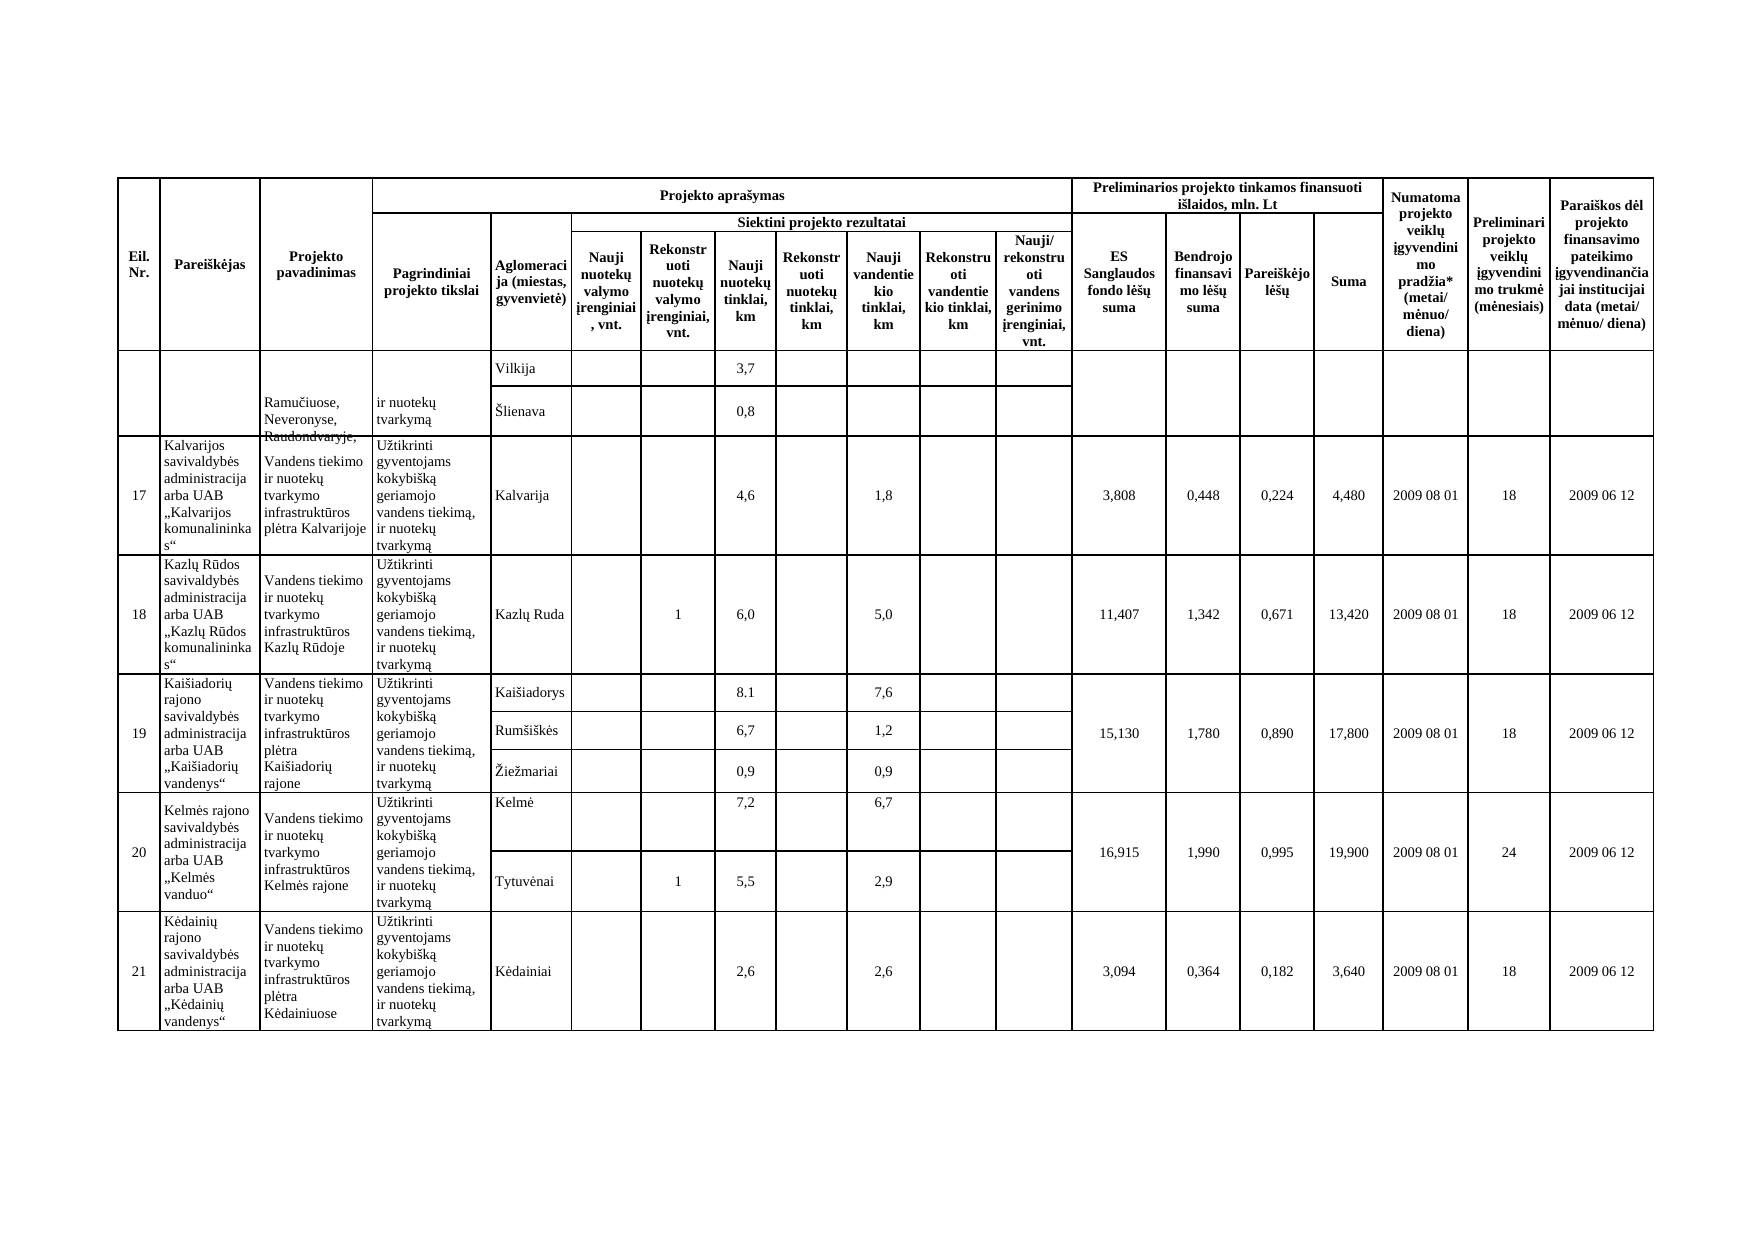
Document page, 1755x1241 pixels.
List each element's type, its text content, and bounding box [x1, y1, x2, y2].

table_cell Užtikrinti gyventojams kokybišką geriamojo vandens tiekimą, ir nuotekų tvarkymą [373, 675, 490, 792]
table_cell [997, 912, 1071, 1030]
table_cell [1167, 351, 1239, 435]
table_cell Užtikrinti gyventojams kokybišką geriamojo vandens tiekimą, ir nuotekų tvarkymą [373, 556, 490, 673]
table_cell [997, 675, 1071, 711]
table_cell [921, 351, 995, 385]
table_cell 6,7 [848, 793, 919, 850]
table_cell Bendrojo finansavimo lėšų suma [1167, 214, 1239, 349]
table_cell [642, 793, 714, 850]
table_cell 18 [119, 556, 159, 673]
table_cell Užtikrinti gyventojams kokybišką geriamojo vandens tiekimą, ir nuotekų tvarkymą [373, 793, 490, 911]
table_cell [777, 912, 846, 1030]
table_cell Užtikrinti gyventojams kokybišką geriamojo vandens tiekimą, ir nuotekų tvarkymą [373, 912, 490, 1030]
table_cell [997, 351, 1071, 385]
table_cell Nauji/ rekonstruoti vandens gerinimo įrenginiai, vnt. [997, 232, 1071, 349]
table_cell Kalvarijos savivaldybės administracija arba UAB „Kalvarijos komunalininkas“ [161, 437, 259, 554]
table_cell [642, 351, 714, 385]
table_cell 3,808 [1073, 437, 1165, 554]
table_cell [997, 437, 1071, 554]
table_cell [572, 712, 640, 748]
table_cell [997, 793, 1071, 850]
table_cell Kazlų Ruda [492, 556, 571, 673]
table_cell 0,182 [1241, 912, 1313, 1030]
table_cell [921, 437, 995, 554]
table_cell [777, 750, 846, 792]
table_cell Tytuvėnai [492, 852, 571, 911]
table_cell 7,6 [848, 675, 919, 711]
table_cell [848, 351, 919, 385]
table_cell [921, 675, 995, 711]
table_cell Nauji nuotekų tinklai, km [716, 232, 775, 349]
table_cell 4,6 [716, 437, 775, 554]
table_cell [572, 852, 640, 911]
table_cell Siektini projekto rezultatai [572, 214, 1071, 231]
table_cell [572, 750, 640, 792]
table_cell 1,990 [1167, 793, 1239, 911]
table_cell 19,900 [1315, 793, 1382, 911]
table_cell Kazlų Rūdos savivaldybės administracija arba UAB „Kazlų Rūdos komunalininkas“ [161, 556, 259, 673]
table_cell [1315, 351, 1382, 435]
table_cell 11,407 [1073, 556, 1165, 673]
table_cell 2009 08 01 [1384, 793, 1467, 911]
table_cell [642, 387, 714, 435]
table_cell 2009 06 12 [1551, 912, 1653, 1030]
table_cell [777, 387, 846, 435]
table_cell 4,480 [1315, 437, 1382, 554]
table_cell [642, 912, 714, 1030]
table_cell 18 [1469, 556, 1549, 673]
table_cell 1,2 [848, 712, 919, 748]
table_cell [572, 437, 640, 554]
table_cell [161, 351, 259, 435]
table_cell Vandens tiekimo ir nuotekų tvarkymo infrastruktūros plėtra Kalvarijoje [261, 437, 372, 554]
table_cell [777, 556, 846, 673]
table_cell [997, 852, 1071, 911]
table_cell [572, 351, 640, 385]
table_cell 21 [119, 912, 159, 1030]
table_cell [777, 437, 846, 554]
table_cell [1384, 351, 1467, 435]
table_cell [921, 912, 995, 1030]
table_cell 0,8 [716, 387, 775, 435]
table_header Projekto aprašymas [373, 179, 1071, 212]
table_cell [572, 675, 640, 711]
table_cell 1,780 [1167, 675, 1239, 792]
table_cell 0,890 [1241, 675, 1313, 792]
table_cell [1073, 351, 1165, 435]
table_header Eil. Nr. [119, 179, 159, 349]
table_cell 2,6 [848, 912, 919, 1030]
table_cell 18 [1469, 675, 1549, 792]
table_cell [777, 793, 846, 850]
table_cell 1,8 [848, 437, 919, 554]
table_cell 16,915 [1073, 793, 1165, 911]
table_cell 2009 06 12 [1551, 793, 1653, 911]
table_cell [642, 437, 714, 554]
table_cell 6,7 [716, 712, 775, 748]
table_cell [848, 387, 919, 435]
table_cell 8.1 [716, 675, 775, 711]
table_cell 2009 08 01 [1384, 912, 1467, 1030]
table_cell Vandens tiekimo ir nuotekų tvarkymo infrastruktūros Kelmės rajone [261, 793, 372, 911]
table_cell [997, 712, 1071, 748]
table_cell [921, 793, 995, 850]
table_cell [777, 852, 846, 911]
table_cell 1,342 [1167, 556, 1239, 673]
table_header Projekto pavadinimas [261, 179, 372, 349]
table_cell 0,671 [1241, 556, 1313, 673]
table_cell ir nuotekų tvarkymą [373, 351, 490, 435]
table_header Paraiškos dėl projekto finansavimo pateikimo įgyvendinančiajai institucijai data (metai/ mėnuo/ diena) [1551, 179, 1653, 349]
table_cell [921, 387, 995, 435]
table_cell Žiežmariai [492, 750, 571, 792]
table_cell [997, 556, 1071, 673]
table_cell Kėdainių rajono savivaldybės administracija arba UAB „Kėdainių vandenys“ [161, 912, 259, 1030]
table_header Pareiškėjas [161, 179, 259, 349]
table_cell 19 [119, 675, 159, 792]
table_cell 0,995 [1241, 793, 1313, 911]
table_cell Aglomeracija (miestas, gyvenvietė) [492, 214, 571, 349]
table_cell 1 [642, 556, 714, 673]
table_cell 3,094 [1073, 912, 1165, 1030]
table_header Preliminarios projekto tinkamos finansuoti išlaidos, mln. Lt [1073, 179, 1382, 212]
table_cell [1241, 351, 1313, 435]
table_header Numatoma projekto veiklų įgyvendinimo pradžia* (metai/ mėnuo/ diena) [1384, 179, 1467, 349]
table_cell Pagrindiniai projekto tikslai [373, 214, 490, 349]
table_cell Vandens tiekimo ir nuotekų tvarkymo infrastruktūros plėtra Kaišiadorių rajone [261, 675, 372, 792]
table_cell Suma [1315, 214, 1382, 349]
table_cell 15,130 [1073, 675, 1165, 792]
table_cell [997, 750, 1071, 792]
table_cell 0,9 [848, 750, 919, 792]
table_cell Vandens tiekimo ir nuotekų tvarkymo infrastruktūros Kauno rajone (Karmėlavoje ir Ramučiuose, Neveronyse, Raudondvaryje, Vilkijoje, Šlienavoje) [261, 351, 372, 435]
table_cell [119, 351, 159, 435]
table_cell 2009 06 12 [1551, 556, 1653, 673]
table_cell Vandens tiekimo ir nuotekų tvarkymo infrastruktūros plėtra Kėdainiuose [261, 912, 372, 1030]
table_cell 2009 06 12 [1551, 675, 1653, 792]
table_cell [642, 750, 714, 792]
table_cell Nauji vandentiekio tinklai, km [848, 232, 919, 349]
table_cell 5,0 [848, 556, 919, 673]
table_cell [572, 556, 640, 673]
table_cell 2,9 [848, 852, 919, 911]
table_cell ES Sanglaudos fondo lėšų suma [1073, 214, 1165, 349]
table_cell 2009 08 01 [1384, 556, 1467, 673]
table_cell Rekonstruoti nuotekų tinklai, km [777, 232, 846, 349]
table_cell 0,364 [1167, 912, 1239, 1030]
table_cell 3,640 [1315, 912, 1382, 1030]
table_cell [921, 852, 995, 911]
table_cell [997, 387, 1071, 435]
table_cell 13,420 [1315, 556, 1382, 673]
table_cell [1469, 351, 1549, 435]
table_cell Vilkija [492, 351, 571, 385]
table_cell Rekonstruoti vandentiekio tinklai, km [921, 232, 995, 349]
table_cell Rekonstruoti nuotekų valymo įrenginiai, vnt. [642, 232, 714, 349]
table_cell 17 [119, 437, 159, 554]
table_cell 0,448 [1167, 437, 1239, 554]
table_header Preliminari projekto veiklų įgyvendinimo trukmė (mėnesiais) [1469, 179, 1549, 349]
table_cell 0,9 [716, 750, 775, 792]
table_cell Kaišiadorys [492, 675, 571, 711]
table_cell 1 [642, 852, 714, 911]
table_cell 2009 06 12 [1551, 437, 1653, 554]
table_cell 2,6 [716, 912, 775, 1030]
table_cell Nauji nuotekų valymo įrenginiai, vnt. [572, 232, 640, 349]
table_cell Vandens tiekimo ir nuotekų tvarkymo infrastruktūros Kazlų Rūdoje [261, 556, 372, 673]
table_cell [921, 556, 995, 673]
table_cell 0,224 [1241, 437, 1313, 554]
table_cell 2009 08 01 [1384, 437, 1467, 554]
table_cell [777, 351, 846, 385]
table_cell [642, 675, 714, 711]
table_cell Kelmės rajono savivaldybės administracija arba UAB „Kelmės vanduo“ [161, 793, 259, 911]
table_cell Rumšiškės [492, 712, 571, 748]
table_cell Šlienava [492, 387, 571, 435]
table_cell Pareiškėjo lėšų [1241, 214, 1313, 349]
table_cell Užtikrinti gyventojams kokybišką geriamojo vandens tiekimą, ir nuotekų tvarkymą [373, 437, 490, 554]
table_cell 20 [119, 793, 159, 911]
table_cell [921, 712, 995, 748]
table_cell 17,800 [1315, 675, 1382, 792]
table_cell [777, 675, 846, 711]
table_cell [572, 912, 640, 1030]
table_cell [572, 387, 640, 435]
table_cell 7,2 [716, 793, 775, 850]
table_cell [921, 750, 995, 792]
table_cell 18 [1469, 437, 1549, 554]
table_cell Kelmė [492, 793, 571, 850]
table_cell 18 [1469, 912, 1549, 1030]
table_cell [572, 793, 640, 850]
table_cell [642, 712, 714, 748]
table_cell Kaišiadorių rajono savivaldybės administracija arba UAB „Kaišiadorių vandenys“ [161, 675, 259, 792]
table_cell Kalvarija [492, 437, 571, 554]
table_cell Kėdainiai [492, 912, 571, 1030]
table_cell 2009 08 01 [1384, 675, 1467, 792]
table_cell 24 [1469, 793, 1549, 911]
table_cell 6,0 [716, 556, 775, 673]
table_cell 5,5 [716, 852, 775, 911]
table_cell [1551, 351, 1653, 435]
table_cell 3,7 [716, 351, 775, 385]
table_cell [777, 712, 846, 748]
